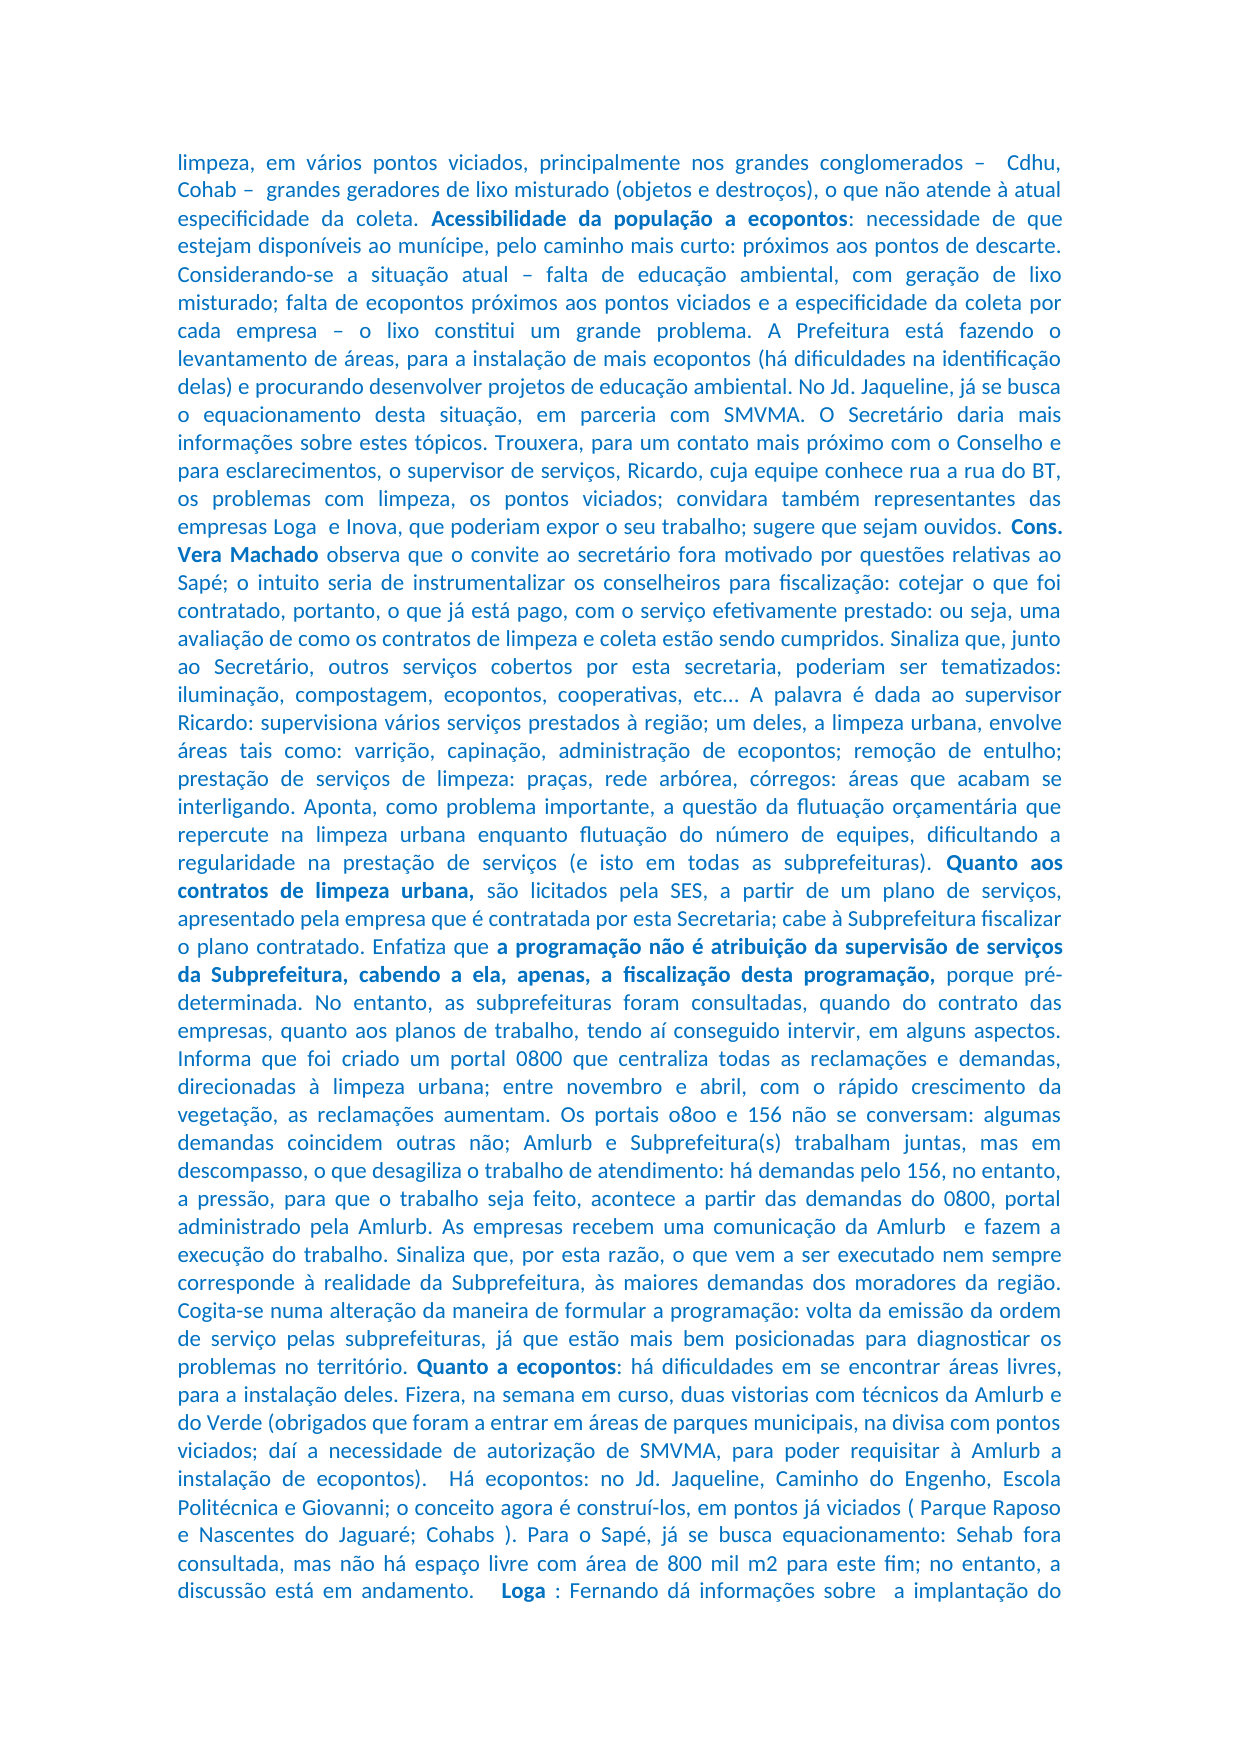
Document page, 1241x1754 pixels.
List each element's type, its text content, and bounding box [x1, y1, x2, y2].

text limpeza, em vários pontos viciados, principalmente nos grandes conglomerados – Cdhu, Cohab – grandes geradores de lixo misturado (objetos e destroços), o que não atende à atual especificidade da coleta. Acessibilidade da população a ecopontos: necessidade de que estejam disponíveis ao munícipe, pelo caminho mais curto: próximos aos pontos de descarte. Considerando-se a situação atual – falta de educação ambiental, com geração de lixo misturado; falta de ecopontos próximos aos pontos viciados e a especificidade da coleta por cada empresa – o lixo constitui um grande problema. A Prefeitura está fazendo o levantamento de áreas, para a instalação de mais ecopontos (há dificuldades na identificação delas) e procurando desenvolver projetos de educação ambiental. No Jd. Jaqueline, já se busca o equacionamento desta situação, em parceria com SMVMA. O Secretário daria mais informações sobre estes tópicos. Trouxera, para um contato mais próximo com o Conselho e para esclarecimentos, o supervisor de serviços, Ricardo, cuja equipe conhece rua a rua do BT, os problemas com limpeza, os pontos viciados; convidara também representantes das empresas Loga e Inova, que poderiam expor o seu trabalho; sugere que sejam ouvidos. Cons. Vera Machado observa que o convite ao secretário fora motivado por questões relativas ao Sapé; o intuito seria de instrumentalizar os conselheiros para fiscalização: cotejar o que foi contratado, portanto, o que já está pago, com o serviço efetivamente prestado: ou seja, uma avaliação de como os contratos de limpeza e coleta estão sendo cumpridos. Sinaliza que, junto ao Secretário, outros serviços cobertos por esta secretaria, poderiam ser tematizados: iluminação, compostagem, ecopontos, cooperativas, etc... A palavra é dada ao supervisor Ricardo: supervisiona vários serviços prestados à região; um deles, a limpeza urbana, envolve áreas tais como: varrição, capinação, administração de ecopontos; remoção de entulho; prestação de serviços de limpeza: praças, rede arbórea, córregos: áreas que acabam se interligando. Aponta, como problema importante, a questão da flutuação orçamentária que repercute na limpeza urbana enquanto flutuação do número de equipes, dificultando a regularidade na prestação de serviços (e isto em todas as subprefeituras). Quanto aos contratos de limpeza urbana, são licitados pela SES, a partir de um plano de serviços, apresentado pela empresa que é contratada por esta Secretaria; cabe à Subprefeitura fiscalizar o plano contratado. Enfatiza que a programação não é atribuição da supervisão de serviços da Subprefeitura, cabendo a ela, apenas, a fiscalização desta programação, porque pré-determinada. No entanto, as subprefeituras foram consultadas, quando do contrato das empresas, quanto aos planos de trabalho, tendo aí conseguido intervir, em alguns aspectos. Informa que foi criado um portal 0800 que centraliza todas as reclamações e demandas, direcionadas à limpeza urbana; entre novembro e abril, com o rápido crescimento da vegetação, as reclamações aumentam. Os portais o8oo e 156 não se conversam: algumas demandas coincidem outras não; Amlurb e Subprefeitura(s) trabalham juntas, mas em descompasso, o que desagiliza o trabalho de atendimento: há demandas pelo 156, no entanto, a pressão, para que o trabalho seja feito, acontece a partir das demandas do 0800, portal administrado pela Amlurb. As empresas recebem uma comunicação da Amlurb e fazem a execução do trabalho. Sinaliza que, por esta razão, o que vem a ser executado nem sempre corresponde à realidade da Subprefeitura, às maiores demandas dos moradores da região. Cogita-se numa alteração da maneira de formular a programação: volta da emissão da ordem de serviço pelas subprefeituras, já que estão mais bem posicionadas para diagnosticar os problemas no território. Quanto a ecopontos: há dificuldades em se encontrar áreas livres, para a instalação deles. Fizera, na semana em curso, duas vistorias com técnicos da Amlurb e do Verde (obrigados que foram a entrar em áreas de parques municipais, na divisa com pontos viciados; daí a necessidade de autorização de SMVMA, para poder requisitar à Amlurb a instalação de ecopontos). Há ecopontos: no Jd. Jaqueline, Caminho do Engenho, Escola Politécnica e Giovanni; o conceito agora é construí-los, em pontos já viciados ( Parque Raposo e Nascentes do Jaguaré; Cohabs ). Para o Sapé, já se busca equacionamento: Sehab fora consultada, mas não há espaço livre com área de 800 mil m2 para este fim; no entanto, a discussão está em andamento. Loga : Fernando dá informações sobre a implantação do [177, 148, 1063, 1605]
